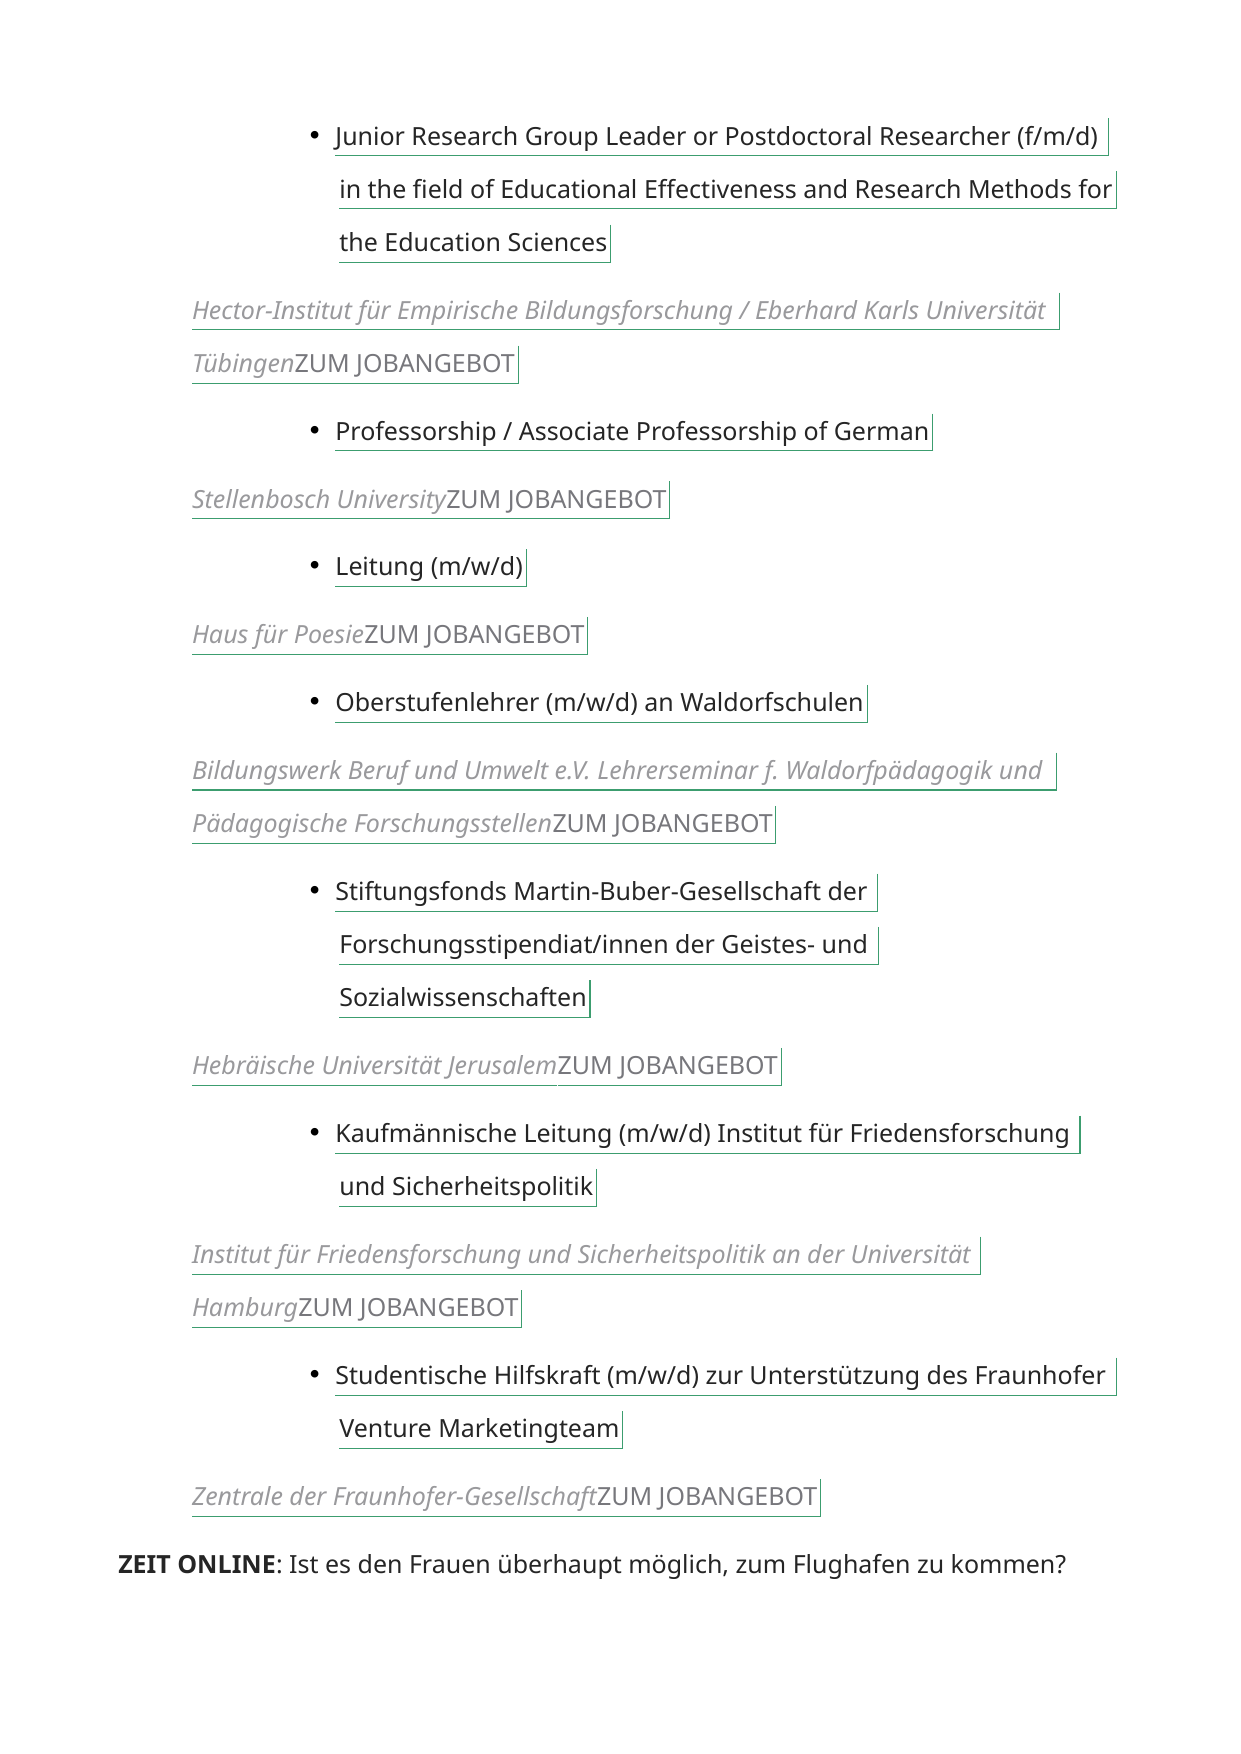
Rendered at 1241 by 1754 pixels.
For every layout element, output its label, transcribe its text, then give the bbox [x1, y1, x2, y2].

list Bildungswerk Beruf und Umwelt e.V. Lehrerseminar f. Waldorfpädagogik und Pädagogische ForschungsstellenZUM JOBANGEBOT [162, 752, 1122, 844]
subtitle Kaufmännische Leitung (m/w/d) Institut für Friedensforschung und Sicherheitspolitik [309, 1116, 1122, 1207]
list [782, 1048, 1122, 1086]
subtitle Studentische Hilfskraft (m/w/d) zur Unterstützung des Fraunhofer Venture Marketingteam [309, 1358, 1122, 1449]
list [821, 1479, 1122, 1517]
list Stellenbosch UniversityZUM JOBANGEBOT [162, 481, 669, 519]
list [670, 481, 1122, 519]
list Zentrale der Fraunhofer-GesellschaftZUM JOBANGEBOT [162, 1479, 820, 1517]
subtitle [527, 549, 1122, 587]
subtitle Oberstufenlehrer (m/w/d) an Waldorfschulen [309, 685, 867, 723]
subtitle [933, 413, 1122, 451]
list [588, 617, 1122, 655]
subtitle Junior Research Group Leader or Postdoctoral Researcher (f/m/d) in the field of Educational Effectiveness and Research Methods for the Education Sciences [309, 118, 1122, 263]
list Hector-Institut für Empirische Bildungsforschung / Eberhard Karls Universität TübingenZUM JOBANGEBOT [162, 292, 1122, 384]
text ZEIT ONLINE: Ist es den Frauen überhaupt möglich, zum Flughafen zu kommen? [118, 1547, 1122, 1581]
subtitle Professorship / Associate Professorship of German [309, 413, 932, 451]
list Hebräische Universität JerusalemZUM JOBANGEBOT [162, 1048, 781, 1086]
subtitle Stiftungsfonds Martin-Buber-Gesellschaft der Forschungsstipendiat/innen der Geistes- und Sozialwissenschaften [309, 873, 1122, 1018]
subtitle Leitung (m/w/d) [309, 549, 526, 587]
list Institut für Friedensforschung und Sicherheitspolitik an der Universität HamburgZUM JOBANGEBOT [162, 1237, 1122, 1328]
subtitle [868, 685, 1122, 723]
list Haus für PoesieZUM JOBANGEBOT [162, 617, 587, 655]
